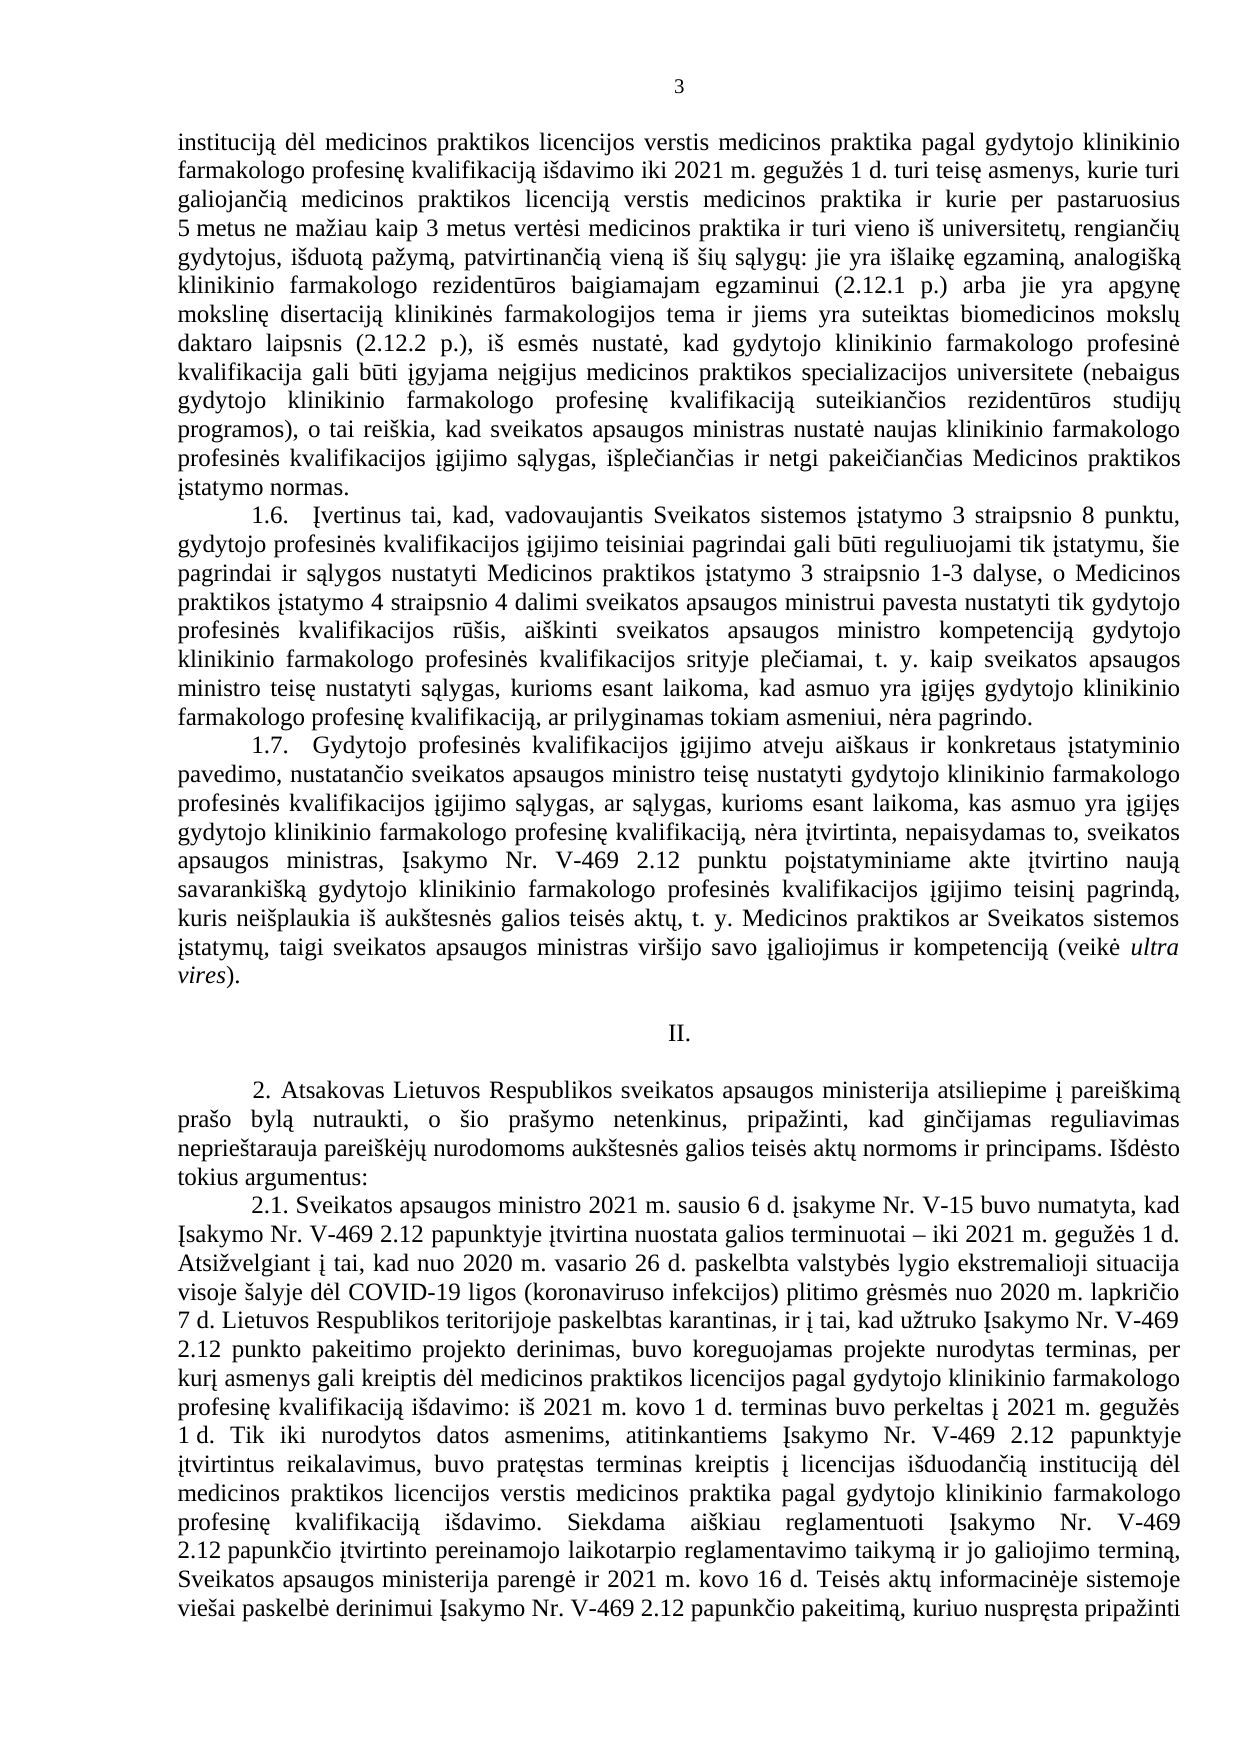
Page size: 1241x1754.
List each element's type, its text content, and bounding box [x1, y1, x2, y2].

text 1.6. Įvertinus tai, kad, vadovaujantis Sveikatos sistemos įstatymo 3 straipsnio 8 punktu, gydytojo profesinės kvalifikacijos įgijimo teisiniai pagrindai gali būti reguliuojami tik įstatymu, šie pagrindai ir sąlygos nustatyti Medicinos praktikos įstatymo 3 straipsnio 1-3 dalyse, o Medicinos praktikos įstatymo 4 straipsnio 4 dalimi sveikatos apsaugos ministrui pavesta nustatyti tik gydytojo profesinės kvalifikacijos rūšis, aiškinti sveikatos apsaugos ministro kompetenciją gydytojo klinikinio farmakologo profesinės kvalifikacijos srityje plečiamai, t. y. kaip sveikatos apsaugos ministro teisę nustatyti sąlygas, kurioms esant laikoma, kad asmuo yra įgijęs gydytojo klinikinio farmakologo profesinę kvalifikaciją, ar prilyginamas tokiam asmeniui, nėra pagrindo. [177, 500, 1181, 730]
text instituciją dėl medicinos praktikos licencijos verstis medicinos praktika pagal gydytojo klinikinio farmakologo profesinę kvalifikaciją išdavimo iki 2021 m. gegužės 1 d. turi teisę asmenys, kurie turi galiojančią medicinos praktikos licenciją verstis medicinos praktika ir kurie per pastaruosius 5 metus ne mažiau kaip 3 metus vertėsi medicinos praktika ir turi vieno iš universitetų, rengiančių gydytojus, išduotą pažymą, patvirtinančią vieną iš šių sąlygų: jie yra išlaikę egzaminą, analogišką klinikinio farmakologo rezidentūros baigiamajam egzaminui (2.12.1 p.) arba jie yra apgynę mokslinę disertaciją klinikinės farmakologijos tema ir jiems yra suteiktas biomedicinos mokslų daktaro laipsnis (2.12.2 p.), iš esmės nustatė, kad gydytojo klinikinio farmakologo profesinė kvalifikacija gali būti įgyjama neįgijus medicinos praktikos specializacijos universitete (nebaigus gydytojo klinikinio farmakologo profesinę kvalifikaciją suteikiančios rezidentūros studijų programos), o tai reiškia, kad sveikatos apsaugos ministras nustatė naujas klinikinio farmakologo profesinės kvalifikacijos įgijimo sąlygas, išplečiančias ir netgi pakeičiančias Medicinos praktikos įstatymo normas. [177, 127, 1181, 500]
text II. [177, 1018, 1181, 1047]
text 1.7. Gydytojo profesinės kvalifikacijos įgijimo atveju aiškaus ir konkretaus įstatyminio pavedimo, nustatančio sveikatos apsaugos ministro teisę nustatyti gydytojo klinikinio farmakologo profesinės kvalifikacijos įgijimo sąlygas, ar sąlygas, kurioms esant laikoma, kas asmuo yra įgijęs gydytojo klinikinio farmakologo profesinę kvalifikaciją, nėra įtvirtinta, nepaisydamas to, sveikatos apsaugos ministras, Įsakymo Nr. V-469 2.12 punktu poįstatyminiame akte įtvirtino naują savarankišką gydytojo klinikinio farmakologo profesinės kvalifikacijos įgijimo teisinį pagrindą, kuris neišplaukia iš aukštesnės galios teisės aktų, t. y. Medicinos praktikos ar Sveikatos sistemos įstatymų, taigi sveikatos apsaugos ministras viršijo savo įgaliojimus ir kompetenciją (veikė ultra vires). [177, 730, 1181, 989]
text 2.1. Sveikatos apsaugos ministro 2021 m. sausio 6 d. įsakyme Nr. V-15 buvo numatyta, kad Įsakymo Nr. V-469 2.12 papunktyje įtvirtina nuostata galios terminuotai – iki 2021 m. gegužės 1 d. Atsižvelgiant į tai, kad nuo 2020 m. vasario 26 d. paskelbta valstybės lygio ekstremalioji situacija visoje šalyje dėl COVID-19 ligos (koronaviruso infekcijos) plitimo grėsmės nuo 2020 m. lapkričio 7 d. Lietuvos Respublikos teritorijoje paskelbtas karantinas, ir į tai, kad užtruko Įsakymo Nr. V-469 2.12 punkto pakeitimo projekto derinimas, buvo koreguojamas projekte nurodytas terminas, per kurį asmenys gali kreiptis dėl medicinos praktikos licencijos pagal gydytojo klinikinio farmakologo profesinę kvalifikaciją išdavimo: iš 2021 m. kovo 1 d. terminas buvo perkeltas į 2021 m. gegužės 1 d. Tik iki nurodytos datos asmenims, atitinkantiems Įsakymo Nr. V-469 2.12 papunktyje įtvirtintus reikalavimus, buvo pratęstas terminas kreiptis į licencijas išduodančią instituciją dėl medicinos praktikos licencijos verstis medicinos praktika pagal gydytojo klinikinio farmakologo profesinę kvalifikaciją išdavimo. Siekdama aiškiau reglamentuoti Įsakymo Nr. V-469 2.12 papunkčio įtvirtinto pereinamojo laikotarpio reglamentavimo taikymą ir jo galiojimo terminą, Sveikatos apsaugos ministerija parengė ir 2021 m. kovo 16 d. Teisės aktų informacinėje sistemoje viešai paskelbė derinimui Įsakymo Nr. V-469 2.12 papunkčio pakeitimą, kuriuo nuspręsta pripažinti [177, 1190, 1181, 1622]
text 2. Atsakovas Lietuvos Respublikos sveikatos apsaugos ministerija atsiliepime į pareiškimą prašo bylą nutraukti, o šio prašymo netenkinus, pripažinti, kad ginčijamas reguliavimas neprieštarauja pareiškėjų nurodomoms aukštesnės galios teisės aktų normoms ir principams. Išdėsto tokius argumentus: [177, 1075, 1181, 1190]
